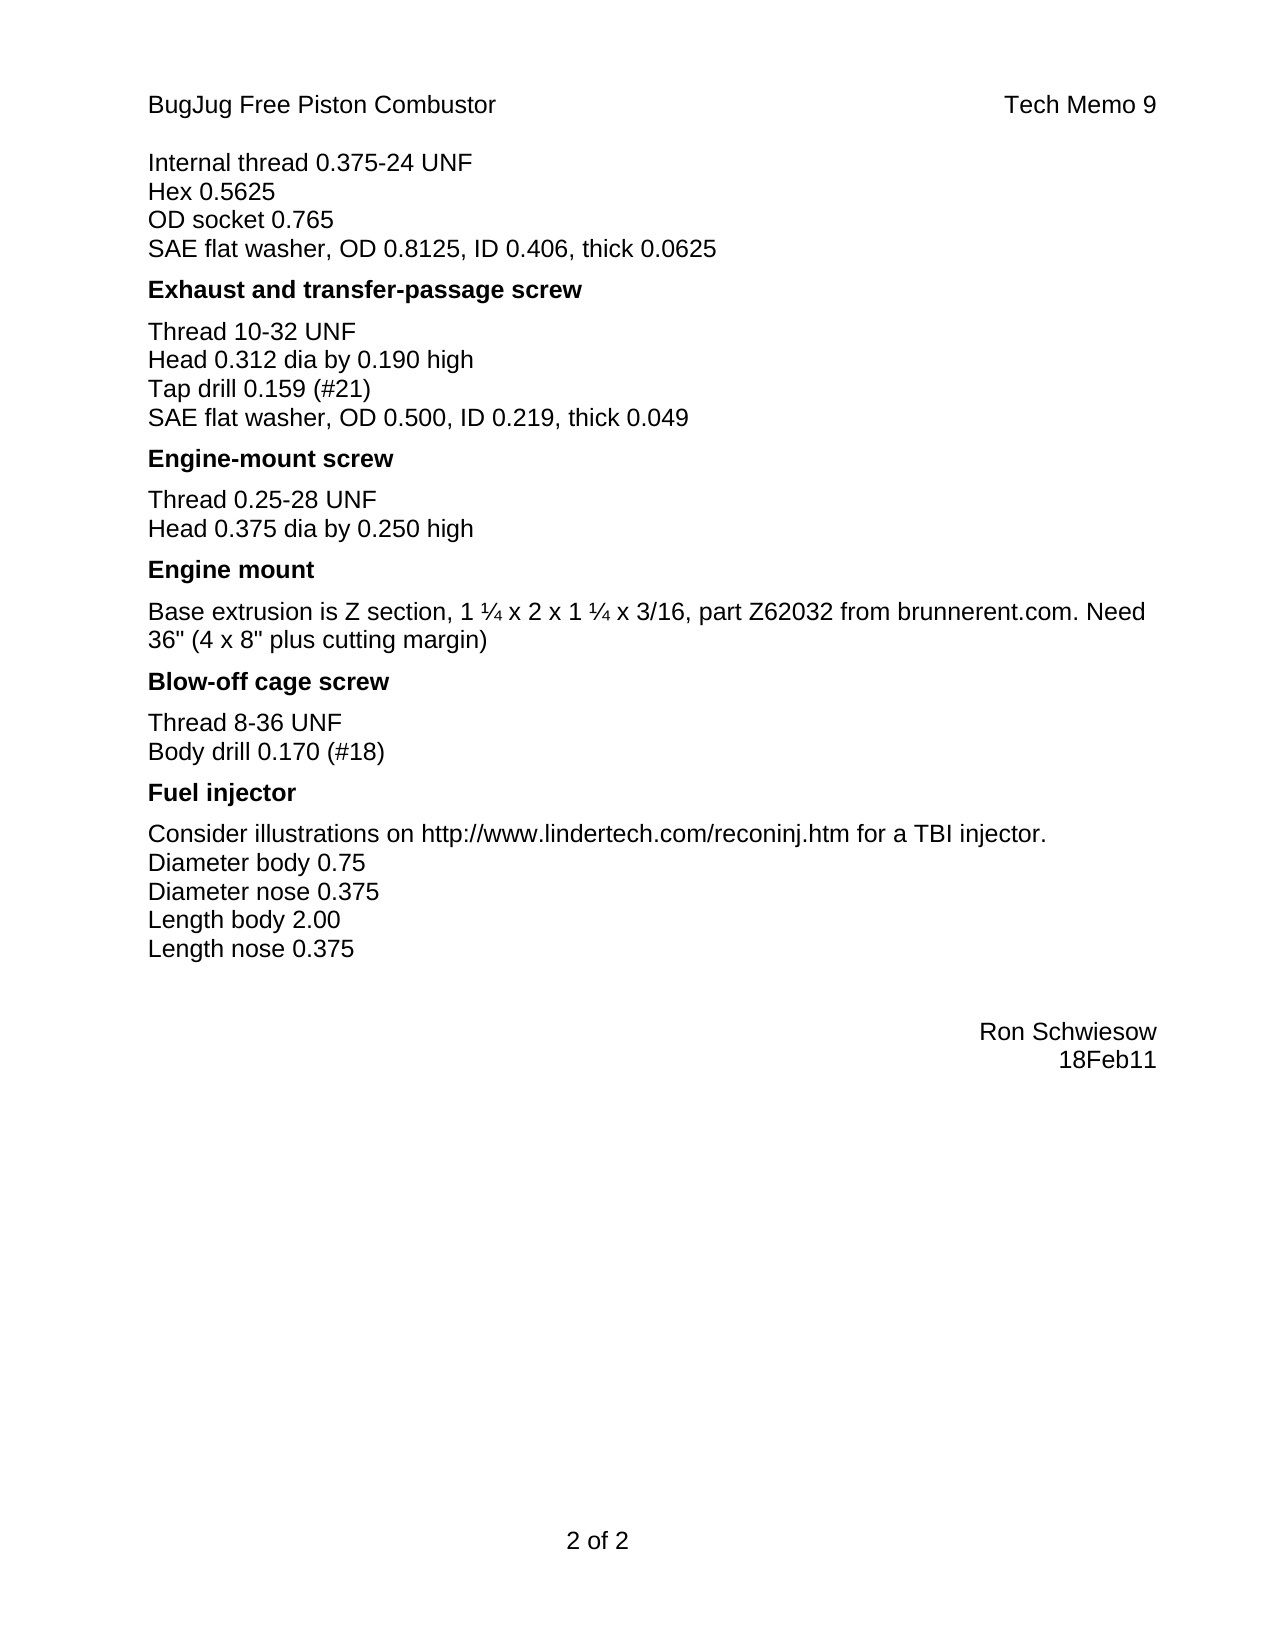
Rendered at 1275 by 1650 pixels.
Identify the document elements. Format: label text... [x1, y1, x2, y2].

text Fuel injector [148, 778, 1157, 807]
text Thread 8-36 UNF Body drill 0.170 (#18) [148, 708, 1157, 766]
text Internal thread 0.375-24 UNF Hex 0.5625 OD socket 0.765 SAE flat washer, OD 0.8125, ID 0.406, thick 0.0625 [148, 148, 1157, 263]
text Ron Schwiesow 18Feb11 [148, 1017, 1157, 1074]
text Blow-off cage screw [148, 667, 1157, 696]
text Exhaust and transfer-passage screw [148, 276, 1157, 304]
text Engine mount [148, 556, 1157, 584]
text Thread 10-32 UNF Head 0.312 dia by 0.190 high Tap drill 0.159 (#21) SAE flat washer, OD 0.500, ID 0.219, thick 0.049 [148, 317, 1157, 432]
text Base extrusion is Z section, 1 ¼ x 2 x 1 ¼ x 3/16, part Z62032 from brunnerent.com. Need 36" (4 x 8" plus cutting margin) [148, 597, 1157, 654]
text Thread 0.25-28 UNF Head 0.375 dia by 0.250 high [148, 486, 1157, 543]
text Consider illustrations on http://www.lindertech.com/reconinj.htm for a TBI injector. Diameter body 0.75 Diameter nose 0.375 Length body 2.00 Length nose 0.375 [148, 819, 1157, 963]
text Engine-mount screw [148, 444, 1157, 473]
